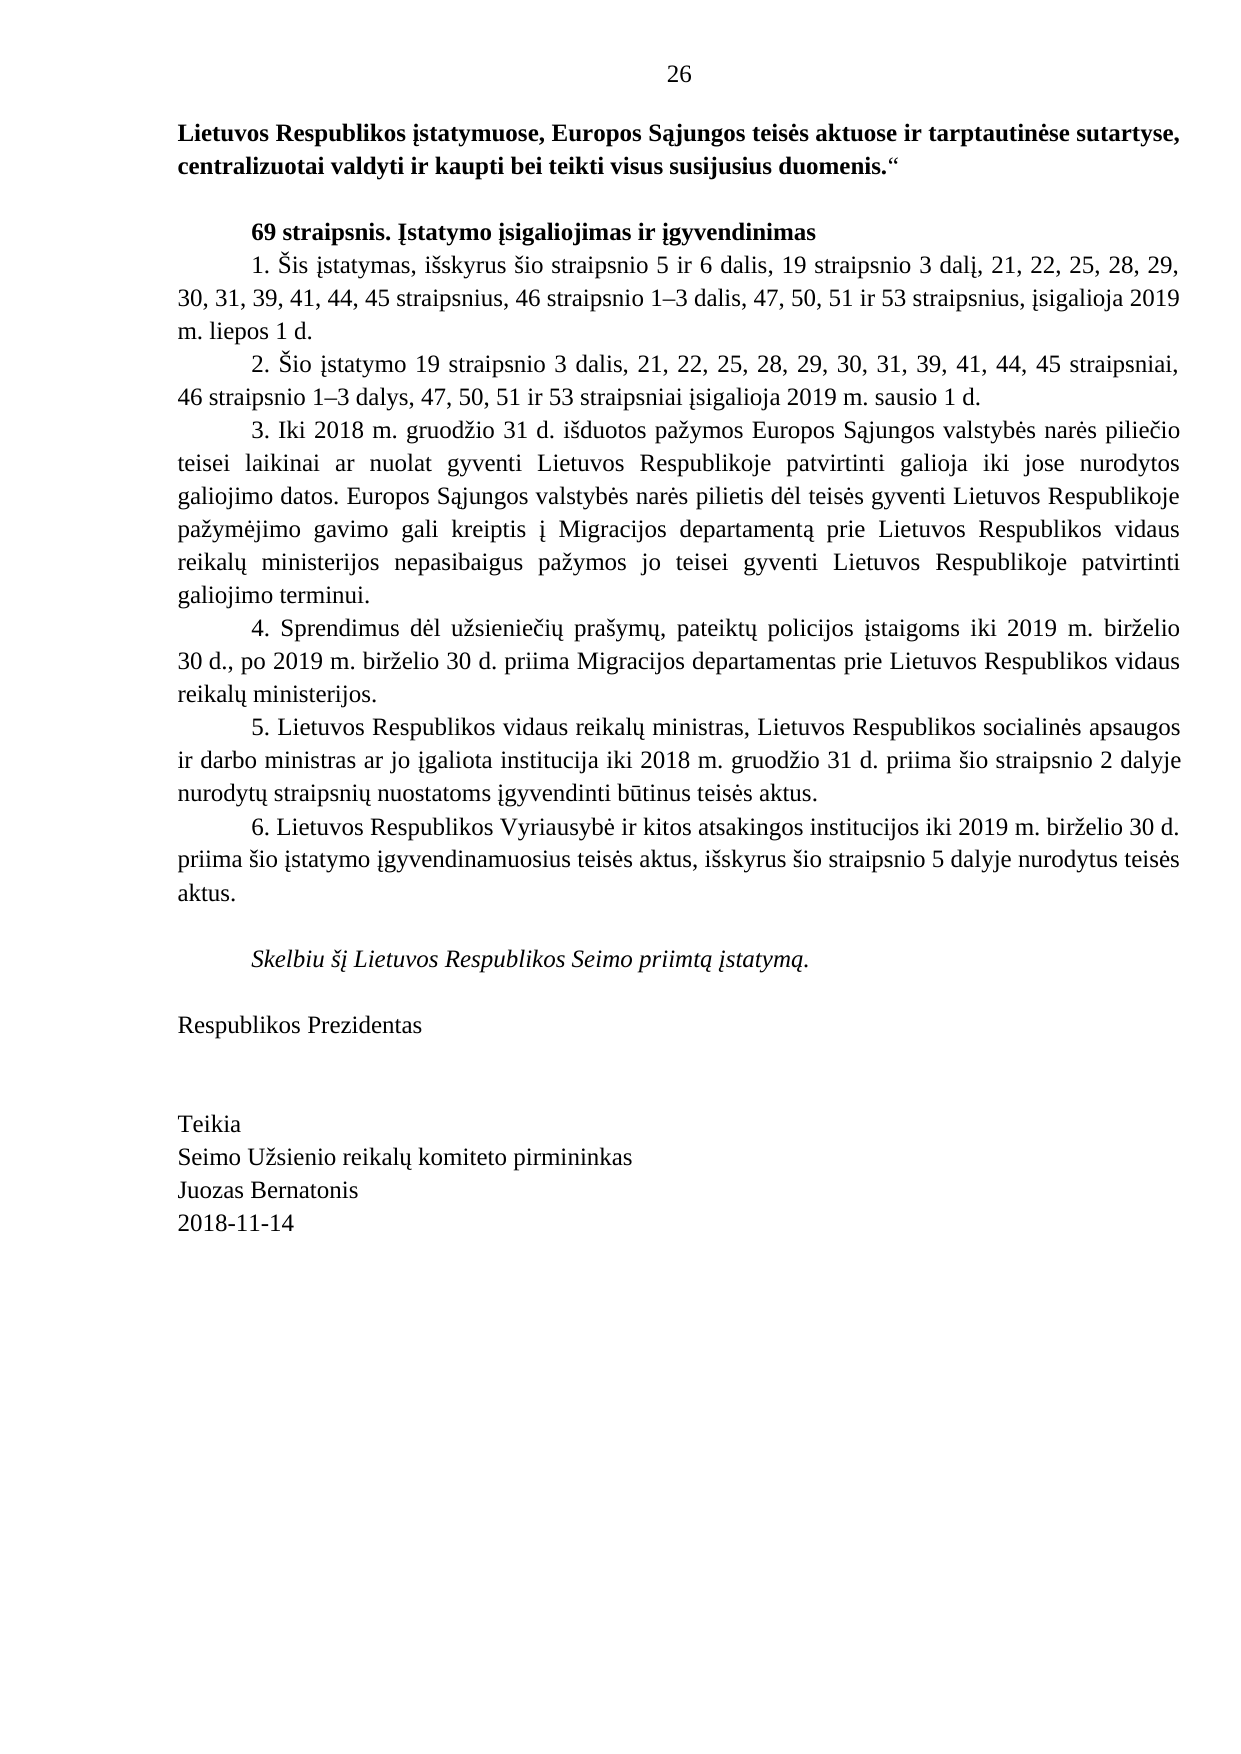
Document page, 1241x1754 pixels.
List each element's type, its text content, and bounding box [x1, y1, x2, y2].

text Juozas Bernatonis [177, 1175, 1181, 1203]
text 69 straipsnis. Įstatymo įsigaliojimas ir įgyvendinimas [177, 217, 1181, 246]
text 2. Šio įstatymo 19 straipsnio 3 dalis, 21, 22, 25, 28, 29, 30, 31, 39, 41, 44, 45 straipsniai, 46 straipsnio 1–3 dalys, 47, 50, 51 ir 53 straipsniai įsigalioja 2019 m. sausio 1 d. [177, 349, 1181, 411]
text 6. Lietuvos Respublikos Vyriausybė ir kitos atsakingos institucijos iki 2019 m. birželio 30 d. priima šio įstatymo įgyvendinamuosius teisės aktus, išskyrus šio straipsnio 5 dalyje nurodytus teisės aktus. [177, 812, 1181, 906]
text Teikia [177, 1109, 1181, 1137]
text 3. Iki 2018 m. gruodžio 31 d. išduotos pažymos Europos Sąjungos valstybės narės piliečio teisei laikinai ar nuolat gyventi Lietuvos Respublikoje patvirtinti galioja iki jose nurodytos galiojimo datos. Europos Sąjungos valstybės narės pilietis dėl teisės gyventi Lietuvos Respublikoje pažymėjimo gavimo gali kreiptis į Migracijos departamentą prie Lietuvos Respublikos vidaus reikalų ministerijos nepasibaigus pažymos jo teisei gyventi Lietuvos Respublikoje patvirtinti galiojimo terminui. [177, 415, 1181, 609]
text Respublikos Prezidentas [177, 1010, 1181, 1038]
text Skelbiu šį Lietuvos Respublikos Seimo priimtą įstatymą. [177, 944, 1181, 972]
text 1. Šis įstatymas, išskyrus šio straipsnio 5 ir 6 dalis, 19 straipsnio 3 dalį, 21, 22, 25, 28, 29, 30, 31, 39, 41, 44, 45 straipsnius, 46 straipsnio 1–3 dalis, 47, 50, 51 ir 53 straipsnius, įsigalioja 2019 m. liepos 1 d. [177, 250, 1181, 345]
text Seimo Užsienio reikalų komiteto pirmininkas [177, 1142, 1181, 1171]
text 4. Sprendimus dėl užsieniečių prašymų, pateiktų policijos įstaigoms iki 2019 m. birželio 30 d., po 2019 m. birželio 30 d. priima Migracijos departamentas prie Lietuvos Respublikos vidaus reikalų ministerijos. [177, 613, 1181, 708]
text 5. Lietuvos Respublikos vidaus reikalų ministras, Lietuvos Respublikos socialinės apsaugos ir darbo ministras ar jo įgaliota institucija iki 2018 m. gruodžio 31 d. priima šio straipsnio 2 dalyje nurodytų straipsnių nuostatoms įgyvendinti būtinus teisės aktus. [177, 712, 1181, 807]
text 2018-11-14 [177, 1208, 1181, 1237]
text Lietuvos Respublikos įstatymuose, Europos Sąjungos teisės aktuose ir tarptautinėse sutartyse, centralizuotai valdyti ir kaupti bei teikti visus susijusius duomenis.“ [177, 118, 1181, 180]
